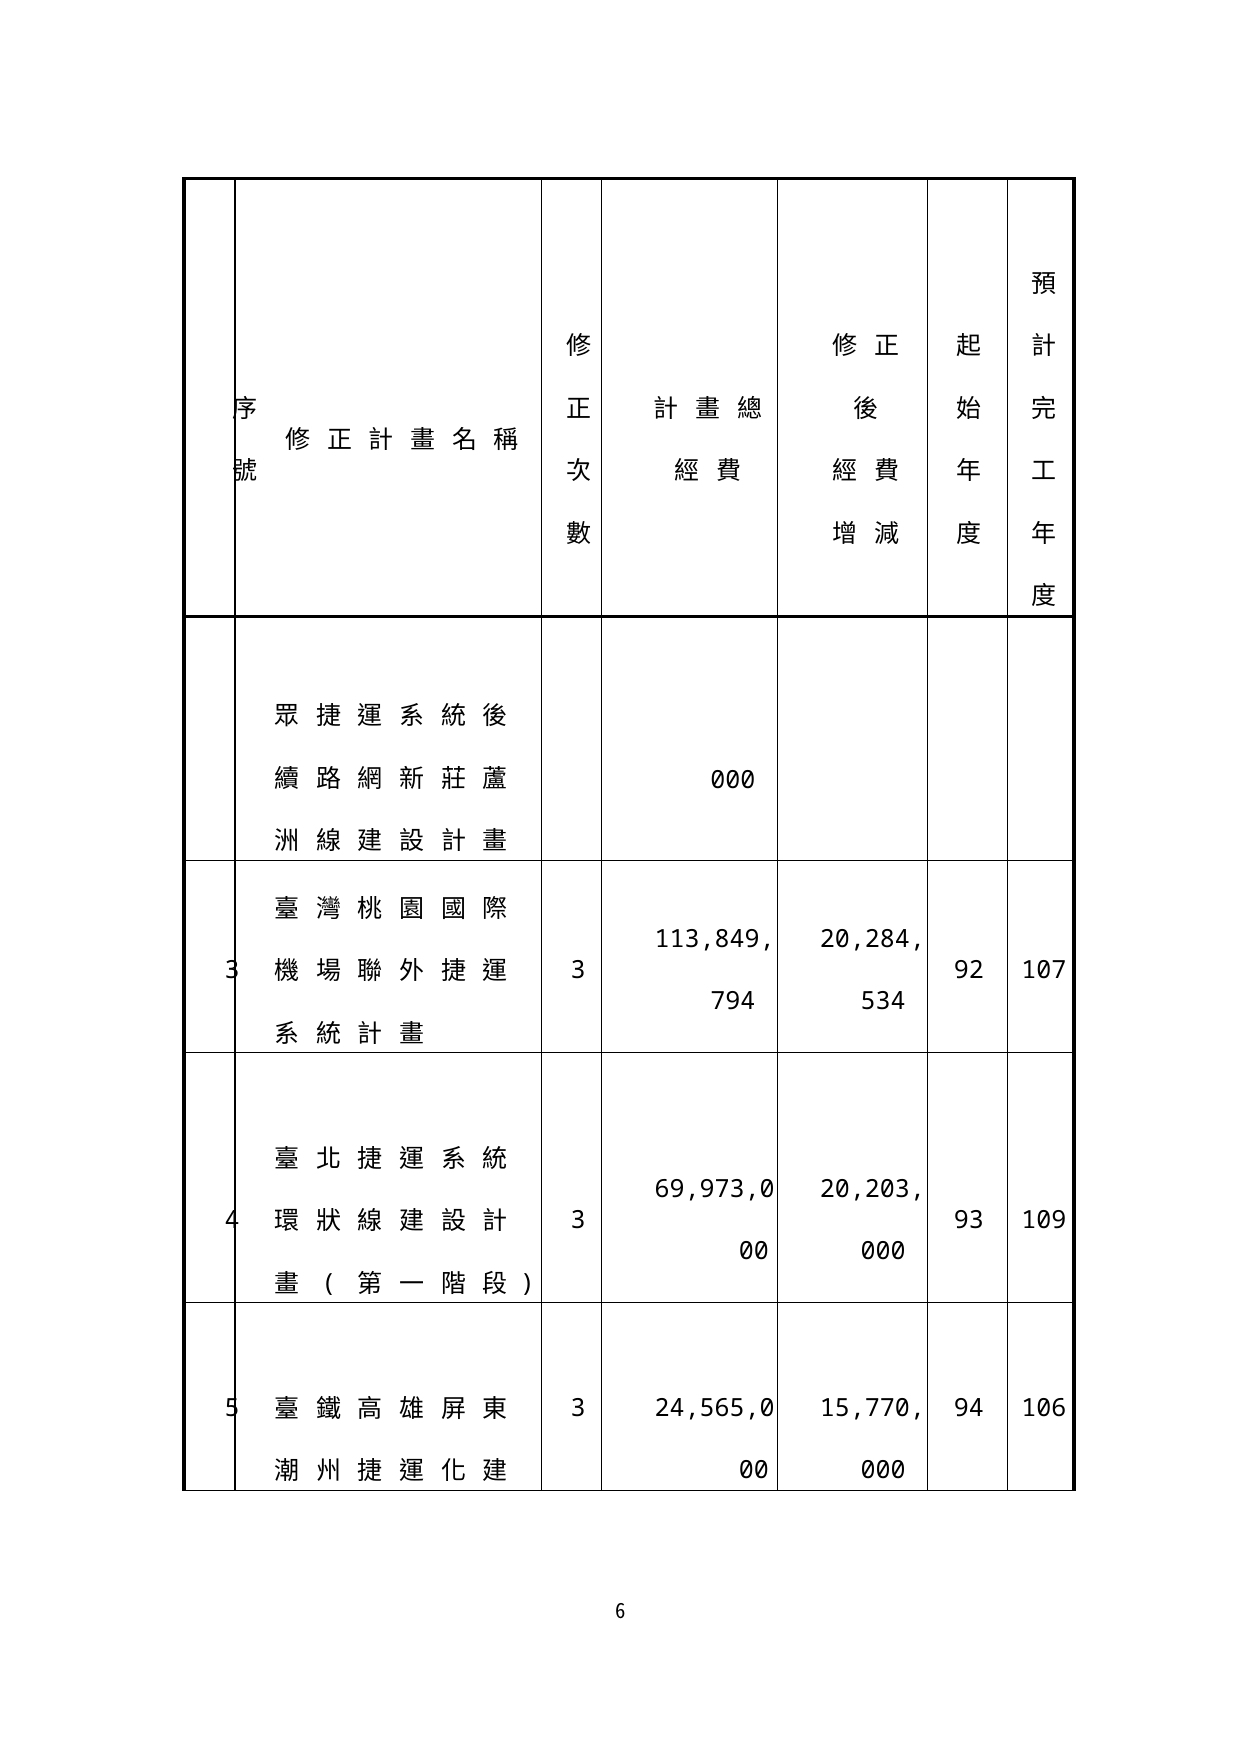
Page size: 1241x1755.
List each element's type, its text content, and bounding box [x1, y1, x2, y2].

table_cell 20,284,534 [778, 861, 927, 1052]
table_cell 臺北都會區大眾捷運系統後續路網新莊蘆洲線建設計畫 [236, 618, 541, 860]
table_cell 92 [928, 861, 1007, 1052]
table_header 預計完工年度 [1008, 180, 1072, 615]
table_cell 69,973,000 [602, 1053, 777, 1302]
table_header 起始年度 [928, 180, 1007, 615]
table_header 修正計畫名稱 [236, 180, 541, 615]
table_header 計畫總經費 [602, 180, 777, 615]
table_cell 3 [542, 1303, 601, 1490]
table_cell 3 [186, 861, 234, 1052]
table_header 修正次數 [542, 180, 601, 615]
table_cell 臺北捷運系統環狀線建設計畫(第一階段) [236, 1053, 541, 1302]
table_cell 94 [928, 1303, 1007, 1490]
table_header 修正後 經費增減 [778, 180, 927, 615]
table_cell 20,203,000 [778, 1053, 927, 1302]
table_cell 臺灣桃園國際機場聯外捷運系統計畫 [236, 861, 541, 1052]
table_cell 107 [1008, 861, 1072, 1052]
table_cell [542, 618, 601, 860]
table_cell 2 [186, 618, 234, 860]
table_cell 臺鐵高雄屏東潮州捷運化建設計畫 [236, 1303, 541, 1490]
table_cell 3 [542, 1053, 601, 1302]
table_cell 3 [542, 861, 601, 1052]
table_cell 24,565,000 [602, 1303, 777, 1490]
table_cell 15,770,000 [778, 1303, 927, 1490]
table_cell 4 [186, 1053, 234, 1302]
table_cell [778, 618, 927, 860]
table_cell 109 [1008, 1053, 1072, 1302]
table_cell [928, 618, 1007, 860]
table_header 序號 [186, 180, 234, 615]
table_cell 93 [928, 1053, 1007, 1302]
table_cell 106 [1008, 1303, 1072, 1490]
table_cell 113,849,794 [602, 861, 777, 1052]
table_cell [1008, 618, 1072, 860]
table_cell 000 [602, 618, 777, 860]
table_cell 5 [186, 1303, 234, 1490]
